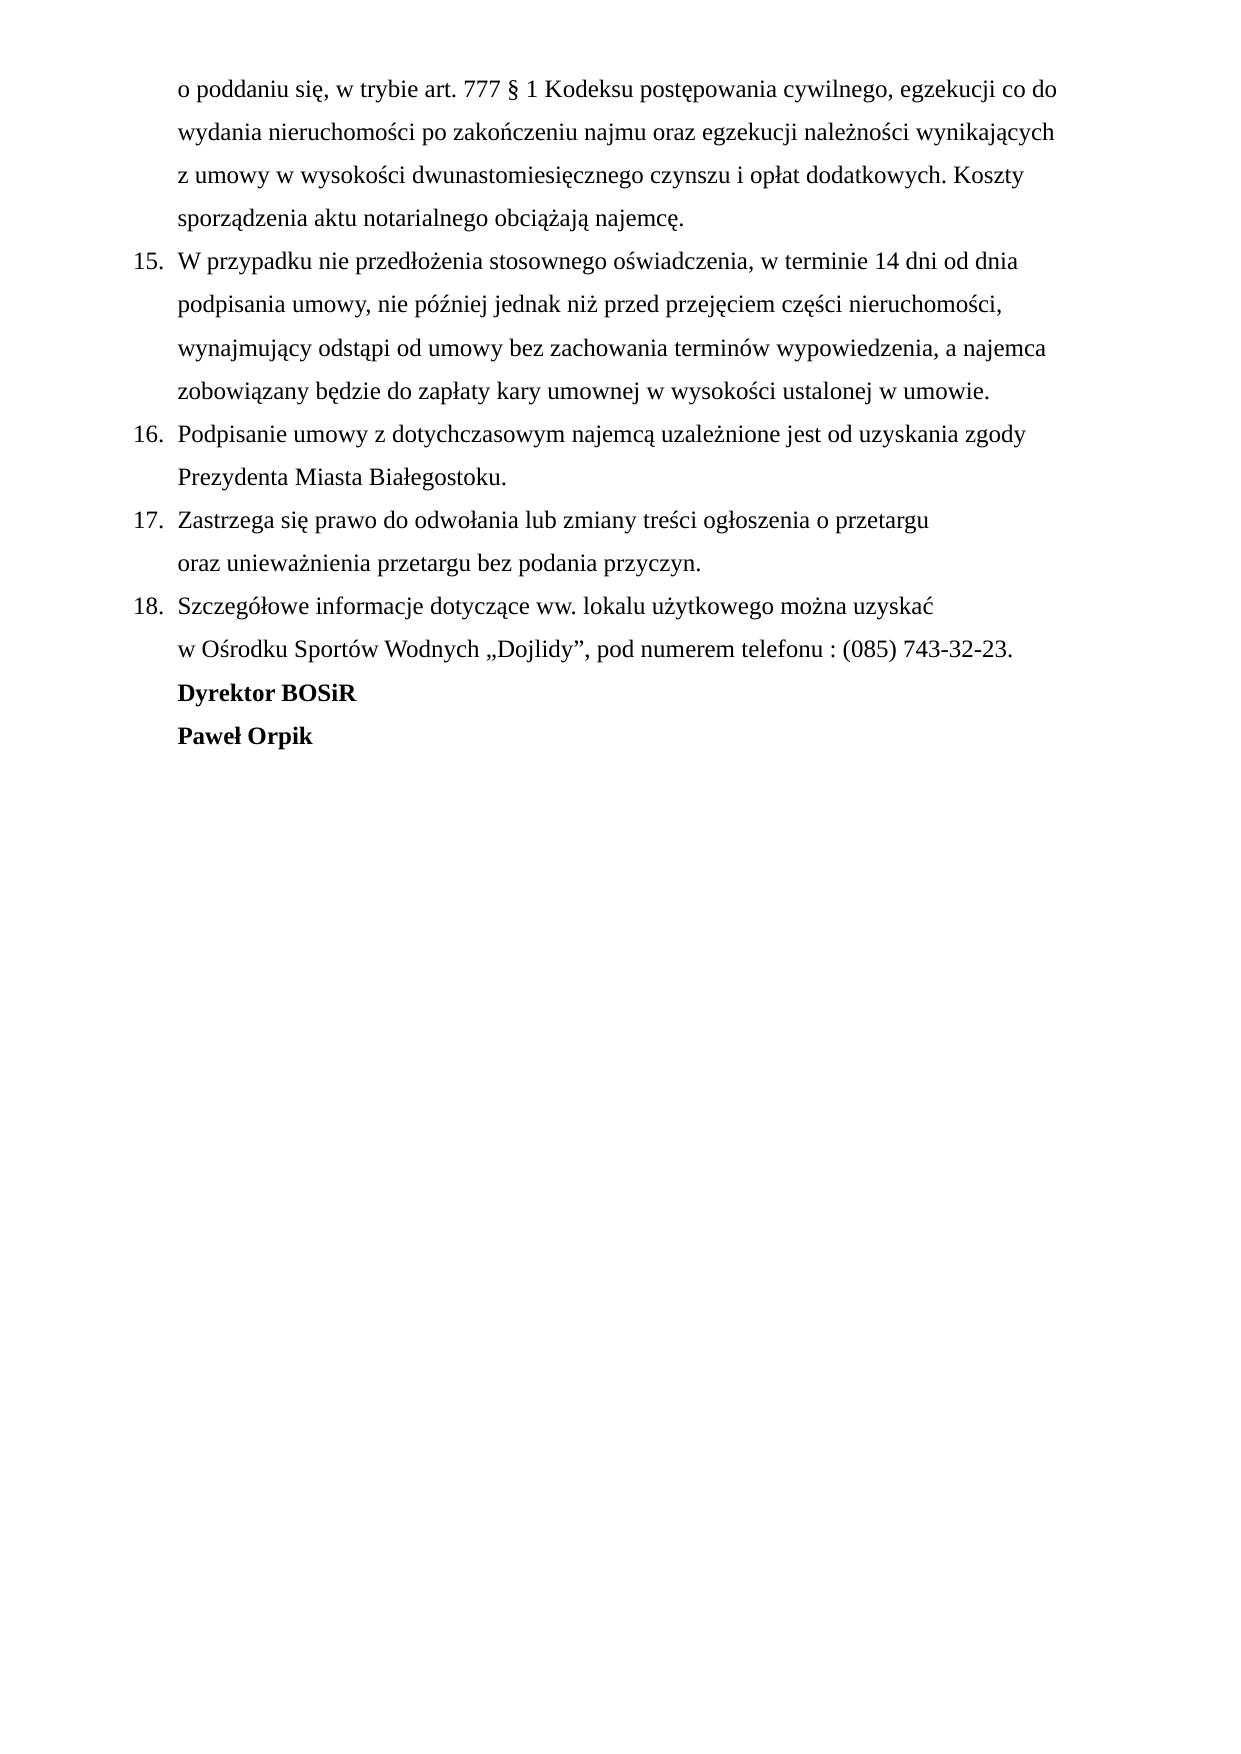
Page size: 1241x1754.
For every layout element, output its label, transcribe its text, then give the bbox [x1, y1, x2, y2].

list Szczegółowe informacje dotyczące ww. lokalu użytkowego można uzyskać w Ośrodku Sportów Wodnych „Dojlidy”, pod numerem telefonu : (085) 743-32-23. [133, 591, 1085, 663]
list Paweł Orpik [177, 721, 1085, 749]
list Dyrektor BOSiR [177, 678, 1085, 706]
list Podpisanie umowy z dotychczasowym najemcą uzależnione jest od uzyskania zgody Prezydenta Miasta Białegostoku. [133, 419, 1085, 491]
list W przypadku nie przedłożenia stosownego oświadczenia, w terminie 14 dni od dnia podpisania umowy, nie później jednak niż przed przejęciem części nieruchomości, wynajmujący odstąpi od umowy bez zachowania terminów wypowiedzenia, a najemca zobowiązany będzie do zapłaty kary umownej w wysokości ustalonej w umowie. [133, 246, 1085, 404]
list o poddaniu się, w trybie art. 777 § 1 Kodeksu postępowania cywilnego, egzekucji co do wydania nieruchomości po zakończeniu najmu oraz egzekucji należności wynikających z umowy w wysokości dwunastomiesięcznego czynszu i opłat dodatkowych. Koszty sporządzenia aktu notarialnego obciążają najemcę. [133, 74, 1085, 232]
list Zastrzega się prawo do odwołania lub zmiany treści ogłoszenia o przetargu oraz unieważnienia przetargu bez podania przyczyn. [133, 505, 1085, 577]
